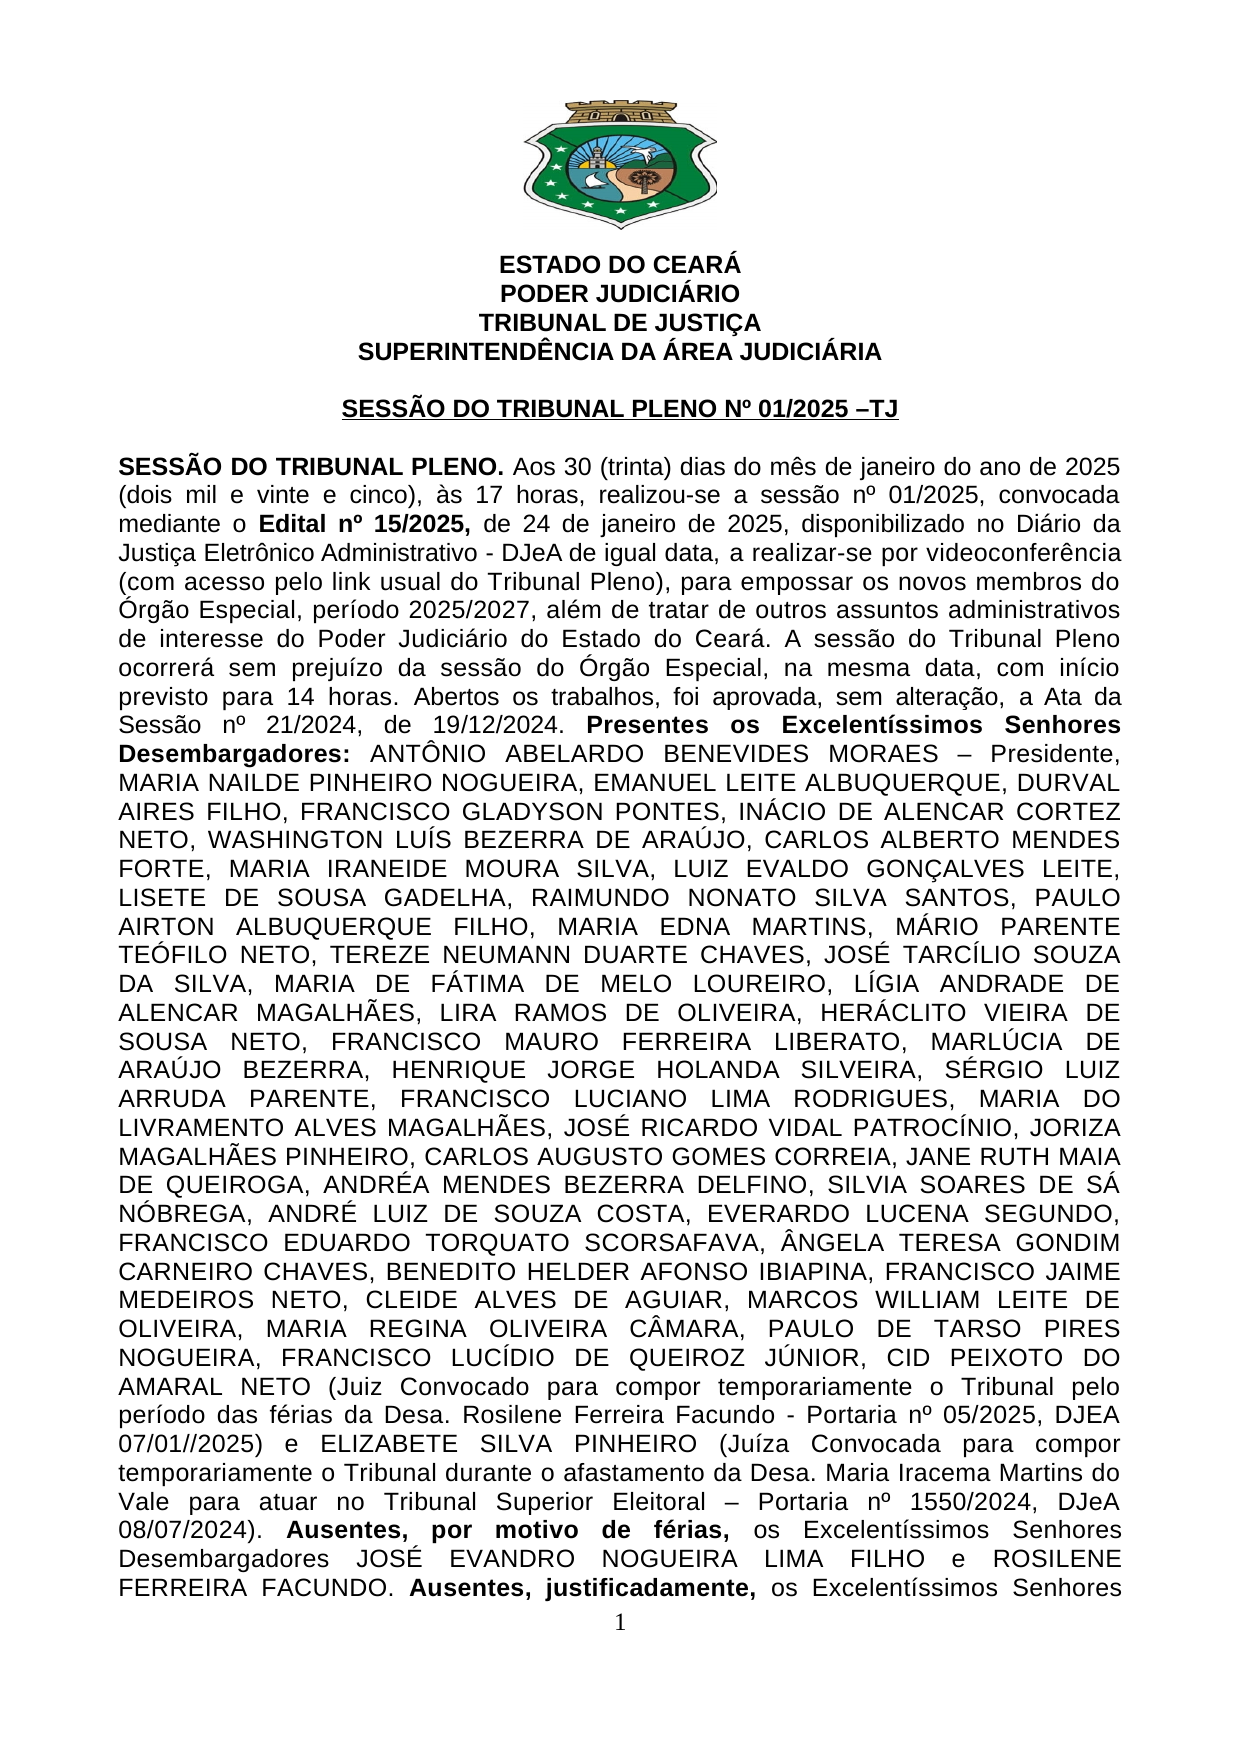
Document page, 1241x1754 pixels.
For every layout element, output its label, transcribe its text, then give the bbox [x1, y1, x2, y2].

text SESSÃO DO TRIBUNAL PLENO Nº 01/2025 –TJ [118, 394, 1122, 423]
subtitle ESTADO DO CEARÁ [118, 250, 1122, 279]
text PODER JUDICIÁRIO [118, 279, 1122, 308]
text TRIBUNAL DE JUSTIÇA [118, 308, 1122, 337]
text SESSÃO DO TRIBUNAL PLENO. Aos 30 (trinta) dias do mês de janeiro do ano de 2025 (dois mil e vinte e cinco), às 17 horas, realizou-se a sessão nº 01/2025, convocada mediante o Edital nº 15/2025, de 24 de janeiro de 2025, disponibilizado no Diário da Justiça Eletrônico Administrativo - DJeA de igual data, a realizar-se por videoconferência (com acesso pelo link usual do Tribunal Pleno), para empossar os novos membros do Órgão Especial, período 2025/2027, além de tratar de outros assuntos administrativos de interesse do Poder Judiciário do Estado do Ceará. A sessão do Tribunal Pleno ocorrerá sem prejuízo da sessão do Órgão Especial, na mesma data, com início previsto para 14 horas. Abertos os trabalhos, foi aprovada, sem alteração, a Ata da Sessão nº 21/2024, de 19/12/2024. Presentes os Excelentíssimos Senhores Desembargadores: ANTÔNIO ABELARDO BENEVIDES MORAES – Presidente, MARIA NAILDE PINHEIRO NOGUEIRA, EMANUEL LEITE ALBUQUERQUE, DURVAL AIRES FILHO, FRANCISCO GLADYSON PONTES, INÁCIO DE ALENCAR CORTEZ NETO, WASHINGTON LUÍS BEZERRA DE ARAÚJO, CARLOS ALBERTO MENDES FORTE, MARIA IRANEIDE MOURA SILVA, LUIZ EVALDO GONÇALVES LEITE, LISETE DE SOUSA GADELHA, RAIMUNDO NONATO SILVA SANTOS, PAULO AIRTON ALBUQUERQUE FILHO, MARIA EDNA MARTINS, MÁRIO PARENTE TEÓFILO NETO, TEREZE NEUMANN DUARTE CHAVES, JOSÉ TARCÍLIO SOUZA DA SILVA, MARIA DE FÁTIMA DE MELO LOUREIRO, LÍGIA ANDRADE DE ALENCAR MAGALHÃES, LIRA RAMOS DE OLIVEIRA, HERÁCLITO VIEIRA DE SOUSA NETO, FRANCISCO MAURO FERREIRA LIBERATO, MARLÚCIA DE ARAÚJO BEZERRA, HENRIQUE JORGE HOLANDA SILVEIRA, SÉRGIO LUIZ ARRUDA PARENTE, FRANCISCO LUCIANO LIMA RODRIGUES, MARIA DO LIVRAMENTO ALVES MAGALHÃES, JOSÉ RICARDO VIDAL PATROCÍNIO, JORIZA MAGALHÃES PINHEIRO, CARLOS AUGUSTO GOMES CORREIA, JANE RUTH MAIA DE QUEIROGA, ANDRÉA MENDES BEZERRA DELFINO, SILVIA SOARES DE SÁ NÓBREGA, ANDRÉ LUIZ DE SOUZA COSTA, EVERARDO LUCENA SEGUNDO, FRANCISCO EDUARDO TORQUATO SCORSAFAVA, ÂNGELA TERESA GONDIM CARNEIRO CHAVES, BENEDITO HELDER AFONSO IBIAPINA, FRANCISCO JAIME MEDEIROS NETO, CLEIDE ALVES DE AGUIAR, MARCOS WILLIAM LEITE DE OLIVEIRA, MARIA REGINA OLIVEIRA CÂMARA, PAULO DE TARSO PIRES NOGUEIRA, FRANCISCO LUCÍDIO DE QUEIROZ JÚNIOR, CID PEIXOTO DO AMARAL NETO (Juiz Convocado para compor temporariamente o Tribunal pelo período das férias da Desa. Rosilene Ferreira Facundo - Portaria nº 05/2025, DJEA 07/01//2025) e ELIZABETE SILVA PINHEIRO (Juíza Convocada para compor temporariamente o Tribunal durante o afastamento da Desa. Maria Iracema Martins do Vale para atuar no Tribunal Superior Eleitoral – Portaria nº 1550/2024, DJeA 08/07/2024). Ausentes, por motivo de férias, os Excelentíssimos Senhores Desembargadores JOSÉ EVANDRO NOGUEIRA LIMA FILHO e ROSILENE FERREIRA FACUNDO. Ausentes, justificadamente, os Excelentíssimos Senhores [118, 452, 1122, 1602]
text SUPERINTENDÊNCIA DA ÁREA JUDICIÁRIA [118, 337, 1122, 365]
